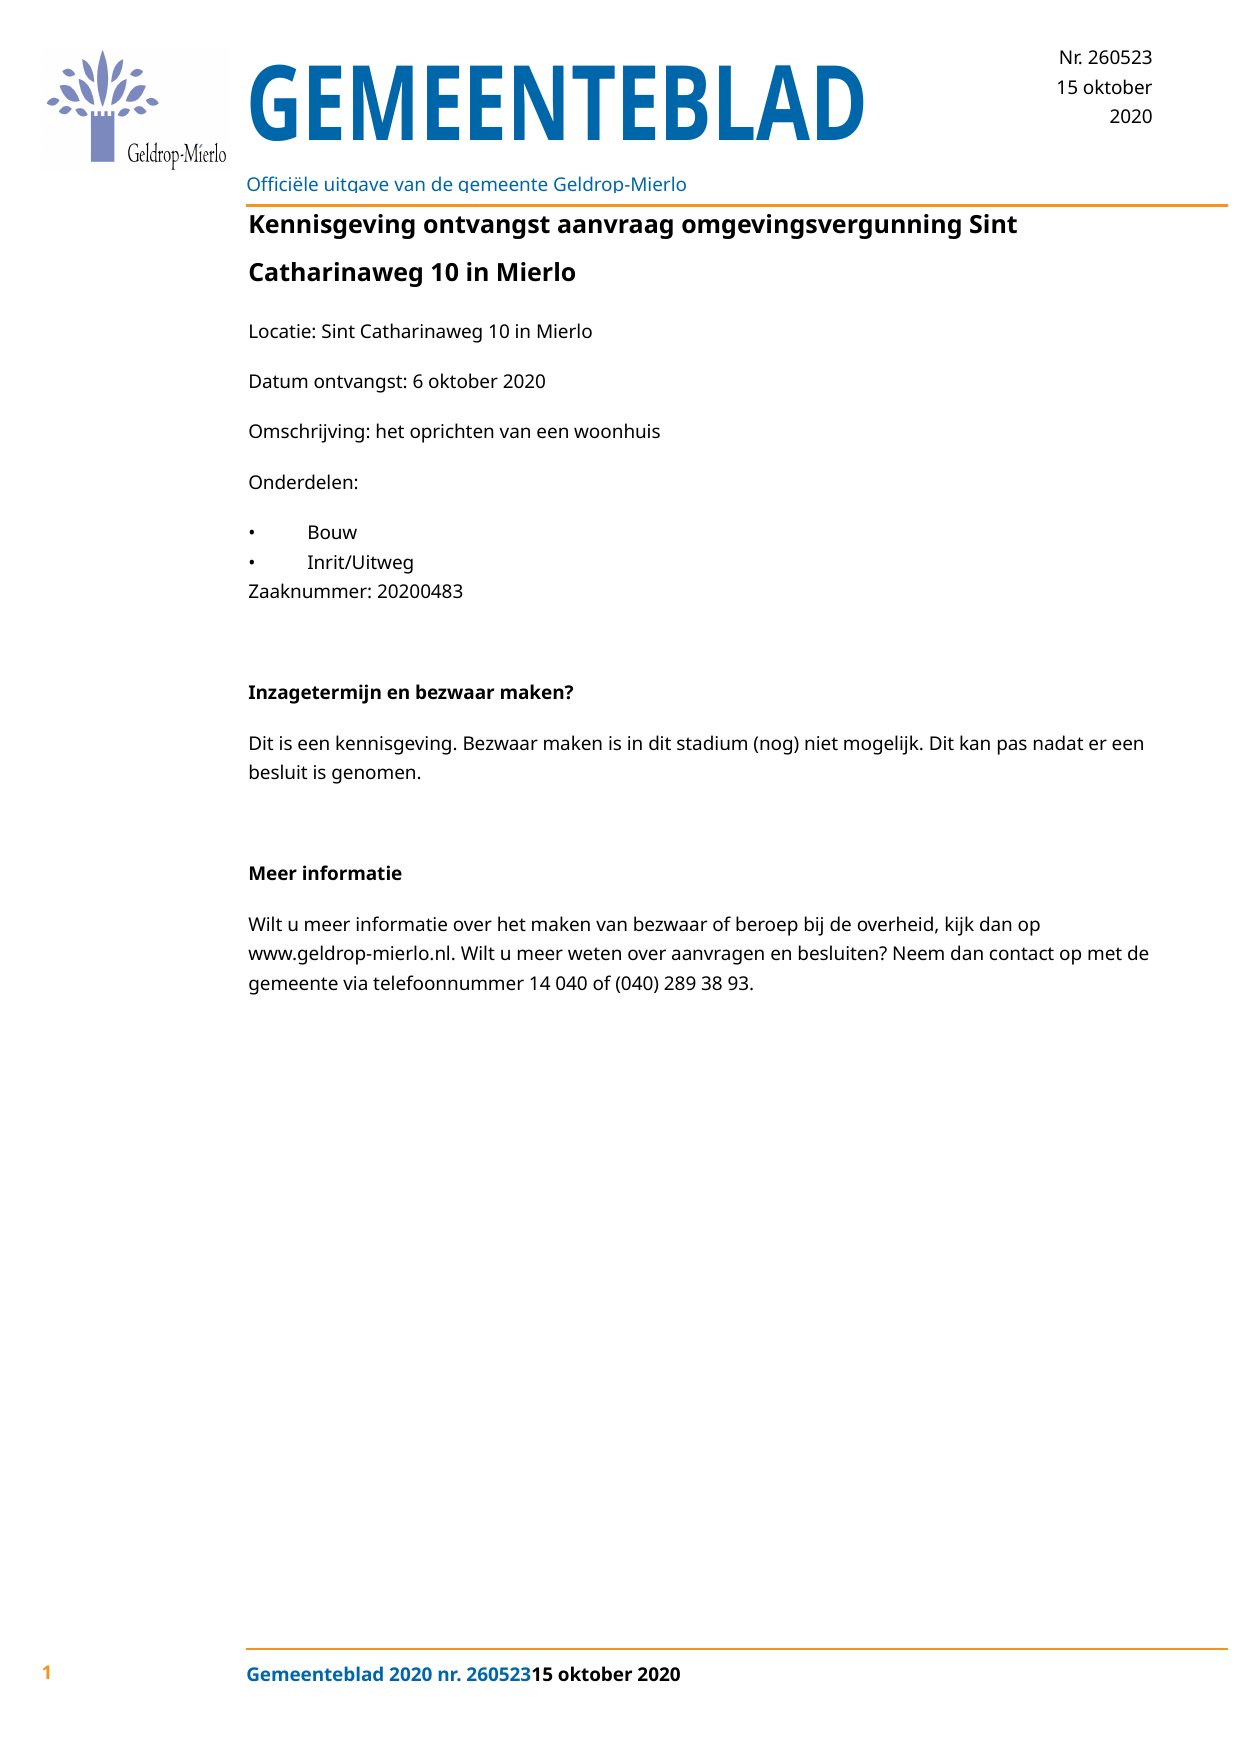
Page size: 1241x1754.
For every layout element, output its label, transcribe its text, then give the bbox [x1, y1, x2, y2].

list Inrit/Uitweg [248, 549, 1152, 575]
text Datum ontvangst: 6 oktober 2020 [248, 368, 1152, 394]
text Dit is een kennisgeving. Bezwaar maken is in dit stadium (nog) niet mogelijk. Dit kan pas nadat er een besluit is genomen. [248, 730, 1152, 785]
text Zaaknummer: 20200483 [248, 579, 1152, 604]
list Bouw [248, 519, 1152, 545]
text Wilt u meer informatie over het maken van bezwaar of beroep bij de overheid, kijk dan op www.geldrop-mierlo.nl. Wilt u meer weten over aanvragen en besluiten? Neem dan contact op met de gemeente via telefoonnummer 14 040 of (040) 289 38 93. [248, 911, 1152, 996]
text Meer informatie [248, 860, 1152, 886]
text Inzagetermijn en bezwaar maken? [248, 679, 1152, 705]
text Locatie: Sint Catharinaweg 10 in Mierlo [248, 318, 1152, 344]
picture [41, 47, 231, 172]
text Kennisgeving ontvangst aanvraag omgevingsvergunning Sint Catharinaweg 10 in Mierlo [248, 207, 1152, 288]
text Onderdelen: [248, 469, 1152, 495]
text Omschrijving: het oprichten van een woonhuis [248, 419, 1152, 444]
